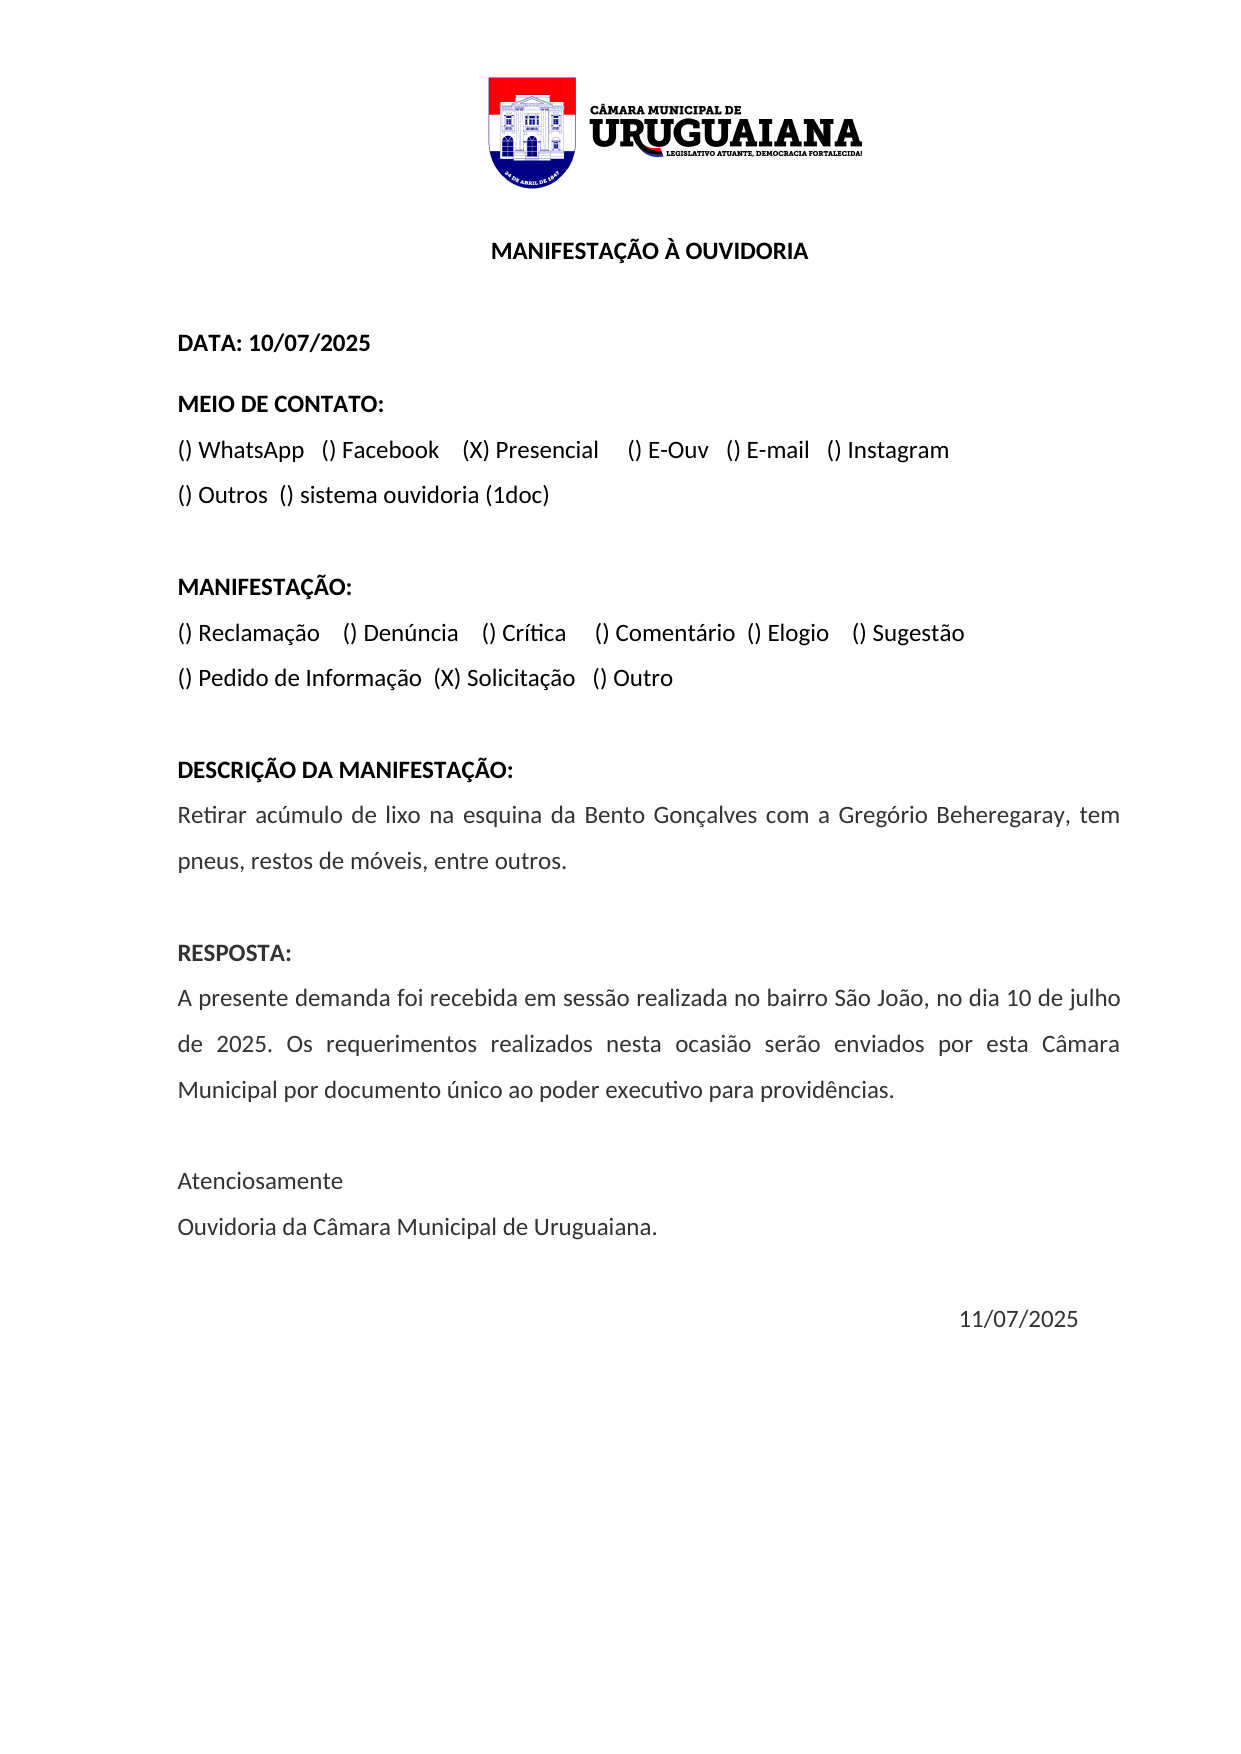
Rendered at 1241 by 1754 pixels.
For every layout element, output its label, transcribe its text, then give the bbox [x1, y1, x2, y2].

list RESPOSTA: [177, 937, 1122, 967]
picture [462, 58, 888, 199]
list A presente demanda foi recebida em sessão realizada no bairro São João, no dia 10 de julho de 2025. Os requerimentos realizados nesta ocasião serão enviados por esta Câmara Municipal por documento único ao poder executivo para providências. [177, 983, 1122, 1104]
text MANIFESTAÇÃO À OUVIDORIA [177, 236, 1122, 266]
text () Reclamação () Denúncia () Crítica () Comentário () Elogio () Sugestão [177, 617, 1122, 647]
list Ouvidoria da Câmara Municipal de Uruguaiana. [177, 1211, 1122, 1287]
text () Outros () sistema ouvidoria (1doc) [177, 479, 1122, 510]
list Retirar acúmulo de lixo na esquina da Bento Gonçalves com a Gregório Beheregaray, tem pneus, restos de móveis, entre outros. [177, 800, 1122, 876]
text MEIO DE CONTATO: [177, 388, 1122, 419]
text () Pedido de Informação (X) Solicitação () Outro [177, 662, 1122, 693]
text () WhatsApp () Facebook (X) Presencial () E-Ouv () E-mail () Instagram [177, 434, 1122, 464]
text MANIFESTAÇÃO: [177, 571, 1122, 602]
list Atenciosamente [177, 1166, 1122, 1196]
text DATA: 10/07/2025 [177, 327, 1122, 358]
text DESCRIÇÃO DA MANIFESTAÇÃO: [177, 754, 1122, 784]
list 11/07/2025 [177, 1303, 1122, 1333]
